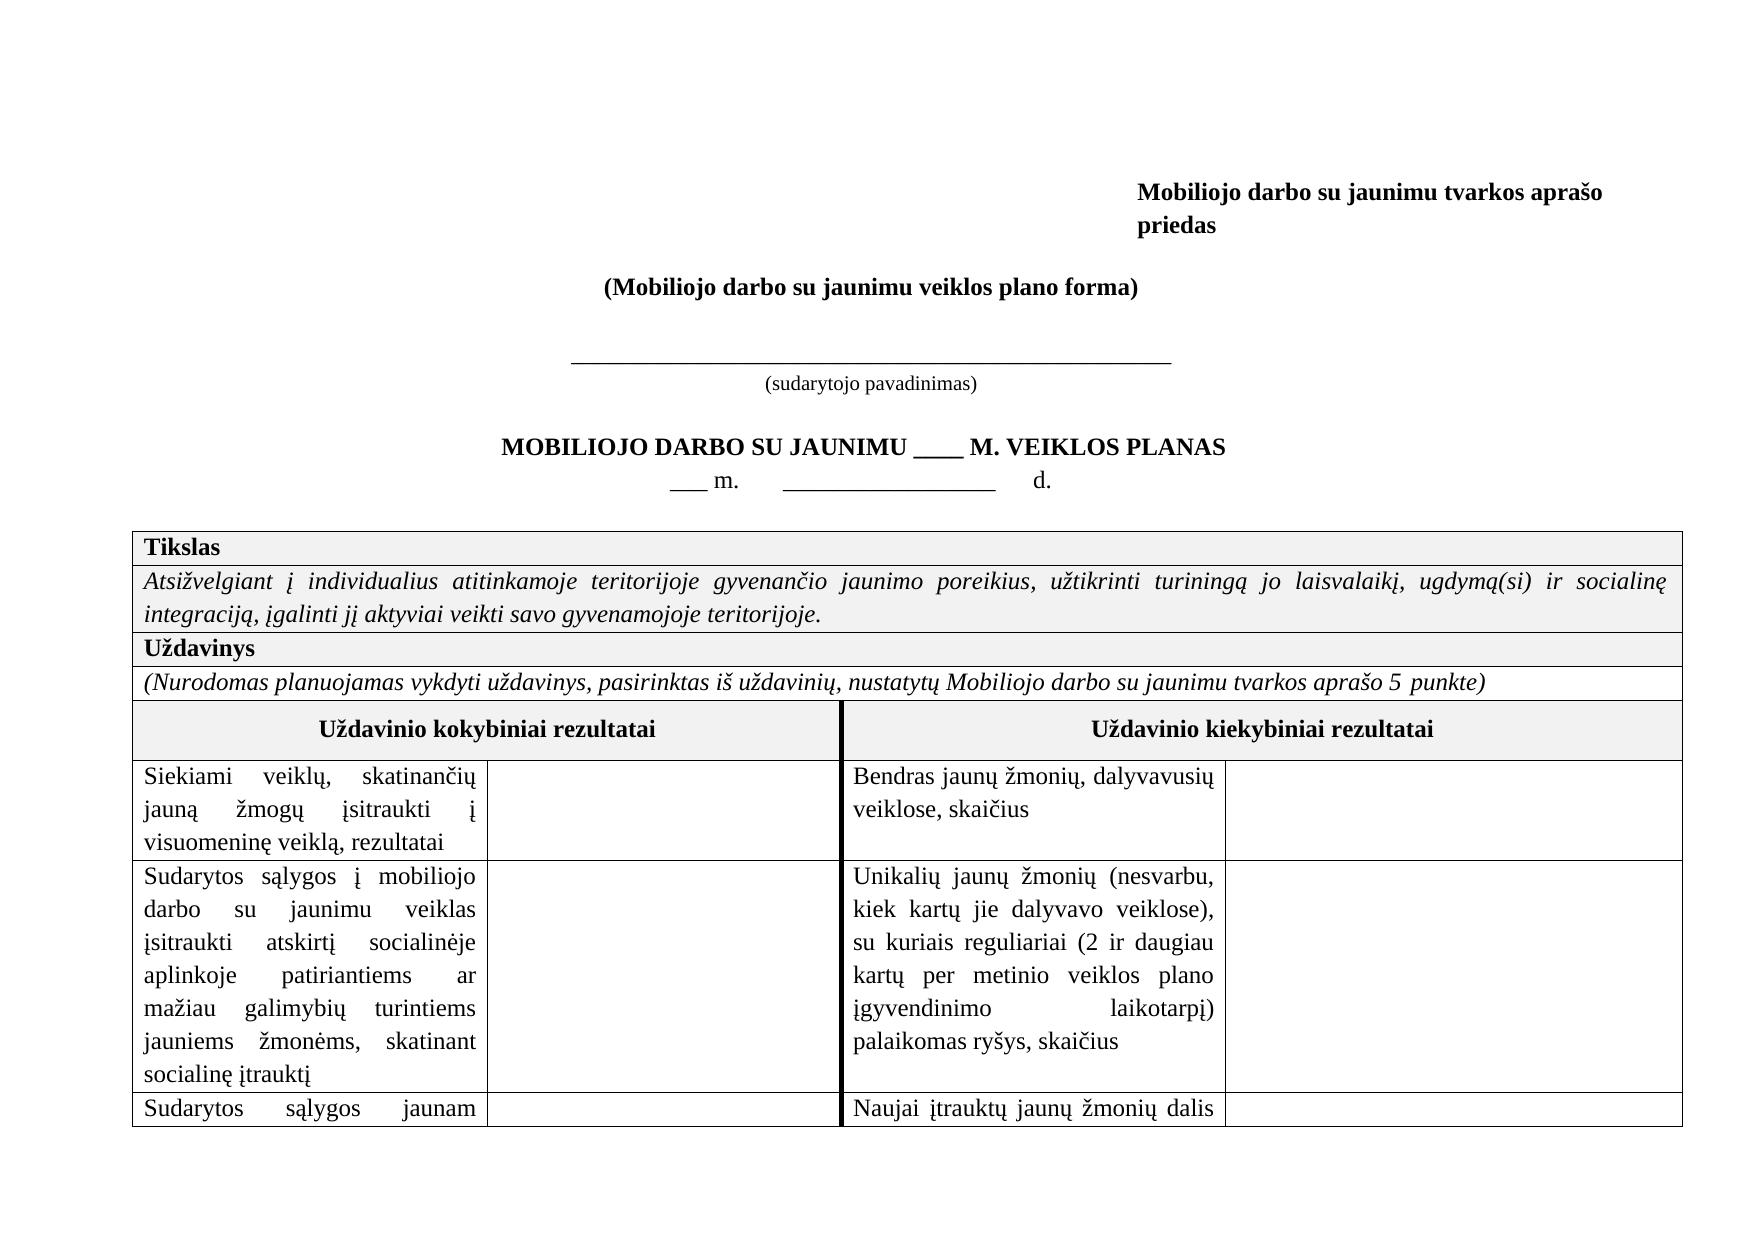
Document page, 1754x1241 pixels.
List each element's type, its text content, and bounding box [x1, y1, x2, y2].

text priedas [1137, 210, 1754, 239]
table_cell (Nurodomas planuojamas vykdyti uždavinys, pasirinktas iš uždavinių, nustatytų Mobiliojo darbo su jaunimu tvarkos aprašo 5 punkte) [133, 667, 1682, 700]
table_cell Bendras jaunų žmonių, dalyvavusių veiklose, skaičius [844, 761, 1225, 860]
table_cell [488, 1093, 839, 1126]
table_header Tikslas [133, 532, 1682, 565]
table_cell Uždavinio kiekybiniai rezultatai [844, 701, 1682, 760]
table_cell [488, 761, 839, 860]
table_cell Uždavinio kokybiniai rezultatai [133, 701, 839, 760]
table_cell Sudarytos sąlygos į mobiliojo darbo su jaunimu veiklas įsitraukti atskirtį socialinėje aplinkoje patiriantiems ar mažiau galimybių turintiems jauniems žmonėms, skatinant socialinę įtrauktį [133, 861, 487, 1092]
table_cell Sudarytos sąlygos jaunam [133, 1093, 487, 1126]
table_cell Siekiami veiklų, skatinančių jauną žmogų įsitraukti į visuomeninę veiklą, rezultatai [133, 761, 487, 860]
text MOBILIOJO DARBO SU JAUNIMU ____ M. VEIKLOS PLANAS [118, 432, 1609, 460]
table_cell Unikalių jaunų žmonių (nesvarbu, kiek kartų jie dalyvavo veiklose), su kuriais reguliariai (2 ir daugiau kartų per metinio veiklos plano įgyvendinimo laikotarpį) palaikomas ryšys, skaičius [844, 861, 1225, 1092]
table_cell Uždavinys [133, 633, 1682, 666]
text ___ m. _________________ d. [118, 465, 1609, 493]
text (sudarytojo pavadinimas) [458, 371, 1284, 395]
table_cell [1226, 1093, 1682, 1126]
table_cell [1226, 861, 1682, 1092]
table_cell Atsižvelgiant į individualius atitinkamoje teritorijoje gyvenančio jaunimo poreikius, užtikrinti turiningą jo laisvalaikį, ugdymą(si) ir socialinę integraciją, įgalinti jį aktyviai veikti savo gyvenamojoje teritorijoje. [133, 566, 1682, 632]
table_cell [488, 861, 839, 1092]
text ________________________________________________ [458, 338, 1284, 367]
text Mobiliojo darbo su jaunimu tvarkos aprašo [1137, 177, 1754, 206]
table_cell Naujai įtrauktų jaunų žmonių dalis [844, 1093, 1225, 1126]
table_cell [1226, 761, 1682, 860]
text (Mobiliojo darbo su jaunimu veiklos plano forma) [458, 272, 1284, 301]
